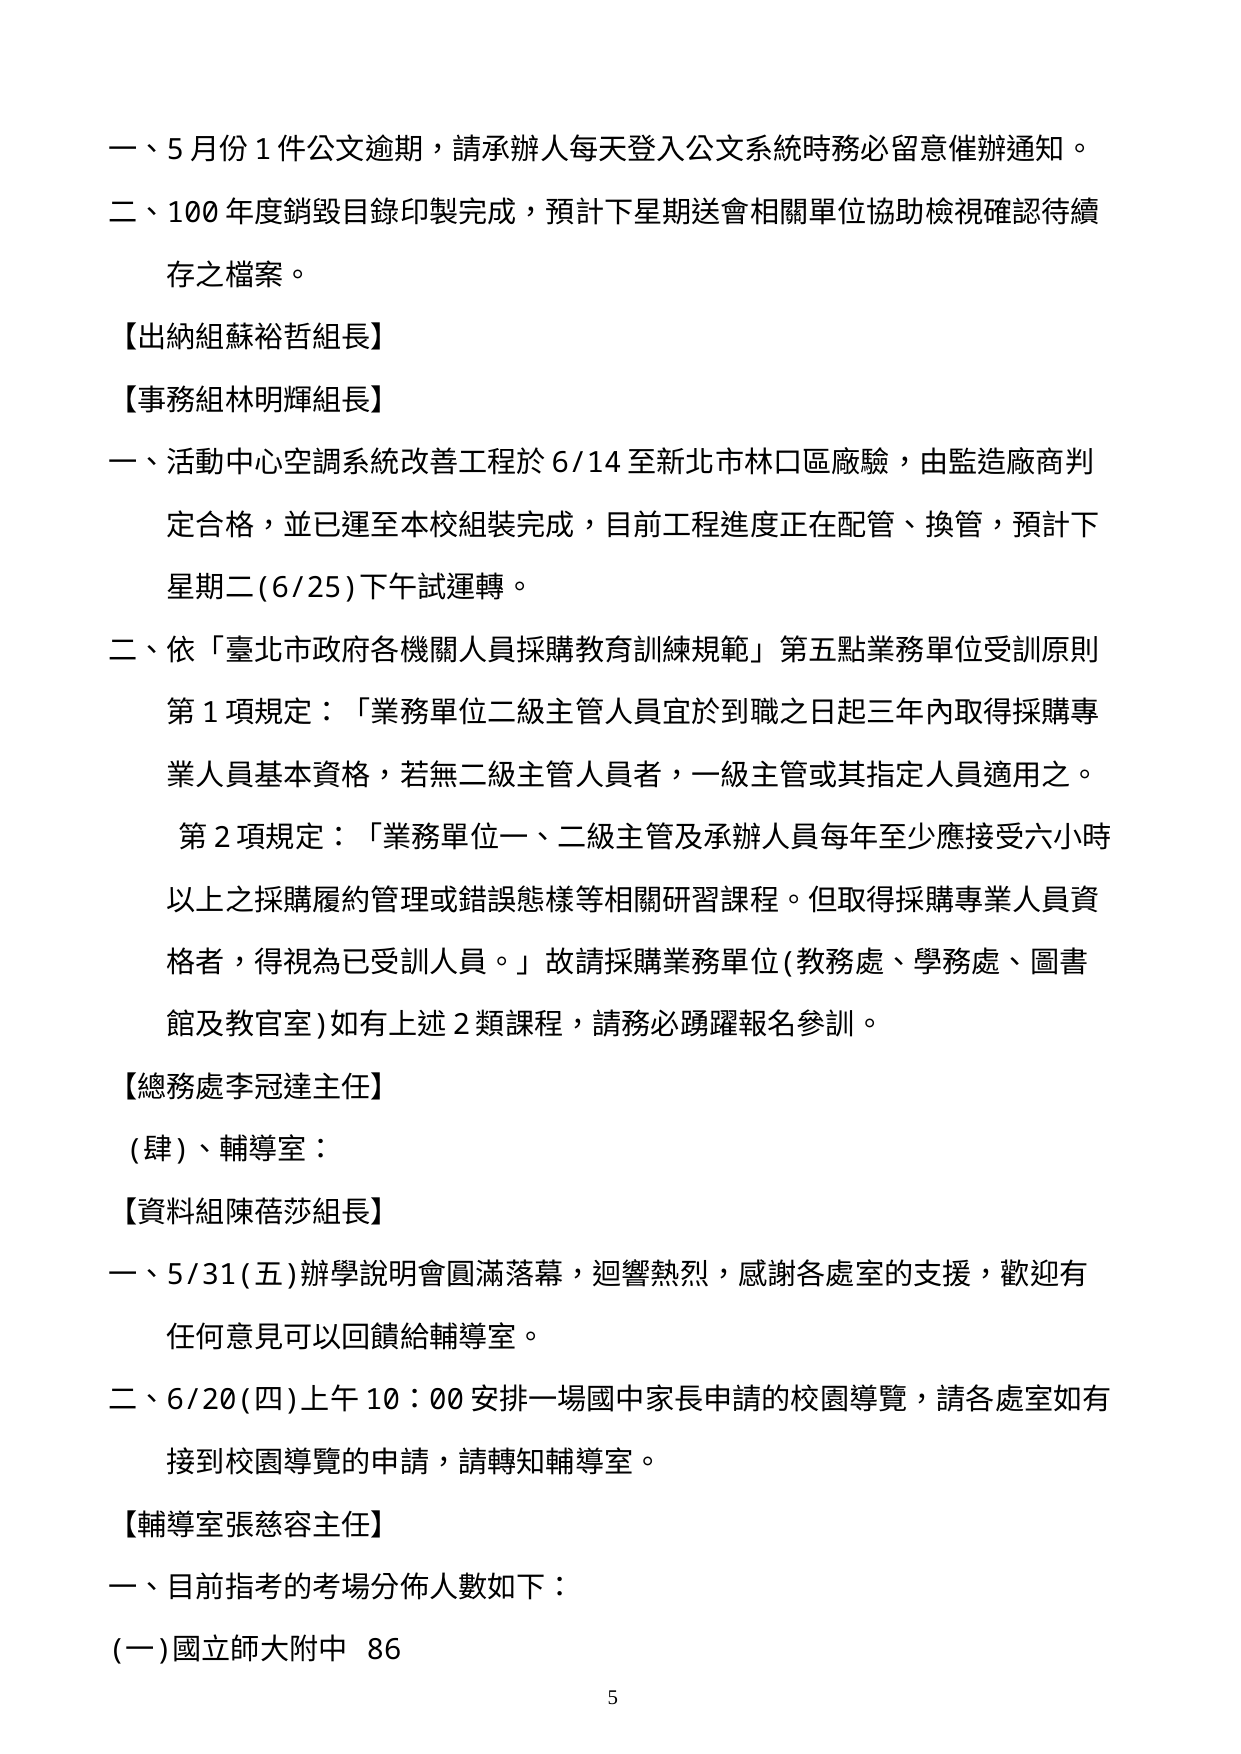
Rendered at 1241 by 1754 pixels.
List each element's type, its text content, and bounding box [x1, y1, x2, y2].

text 二、6/20(四)上午10：00安排一場國中家長申請的校園導覽，請各處室如有接到校園導覽的申請，請轉知輔導室。 [108, 1356, 1117, 1481]
text 二、100年度銷毀目錄印製完成，預計下星期送會相關單位協助檢視確認待續存之檔案。 [108, 168, 1117, 293]
text 二、依「臺北市政府各機關人員採購教育訓練規範」第五點業務單位受訓原則第1項規定：「業務單位二級主管人員宜於到職之日起三年內取得採購專業人員基本資格，若無二級主管人員者，一級主管或其指定人員適用之。 [108, 606, 1117, 793]
text (一)國立師大附中 86 [108, 1606, 1117, 1668]
text 【事務組林明輝組長】 [108, 356, 1117, 418]
text (肆)、輔導室： [108, 1106, 1117, 1168]
text 一、5月份1件公文逾期，請承辦人每天登入公文系統時務必留意催辦通知。 [108, 106, 1117, 168]
text 一、5/31(五)辦學說明會圓滿落幕，迴響熱烈，感謝各處室的支援，歡迎有任何意見可以回饋給輔導室。 [108, 1231, 1117, 1356]
text 第2項規定：「業務單位一、二級主管及承辦人員每年至少應接受六小時以上之採購履約管理或錯誤態樣等相關研習課程。但取得採購專業人員資格者，得視為已受訓人員。」故請採購業務單位(教務處、學務處、圖書館及教官室)如有上述2類課程，請務必踴躍報名參訓。 [108, 793, 1117, 1043]
text 【輔導室張慈容主任】 [108, 1481, 1117, 1543]
text 【總務處李冠達主任】 [108, 1043, 1117, 1106]
text 【出納組蘇裕哲組長】 [108, 293, 1117, 356]
text 一、目前指考的考場分佈人數如下： [108, 1543, 1117, 1606]
text 【資料組陳蓓莎組長】 [108, 1168, 1117, 1231]
text 一、活動中心空調系統改善工程於6/14至新北市林口區廠驗，由監造廠商判定合格，並已運至本校組裝完成，目前工程進度正在配管、換管，預計下星期二(6/25)下午試運轉。 [108, 418, 1117, 606]
